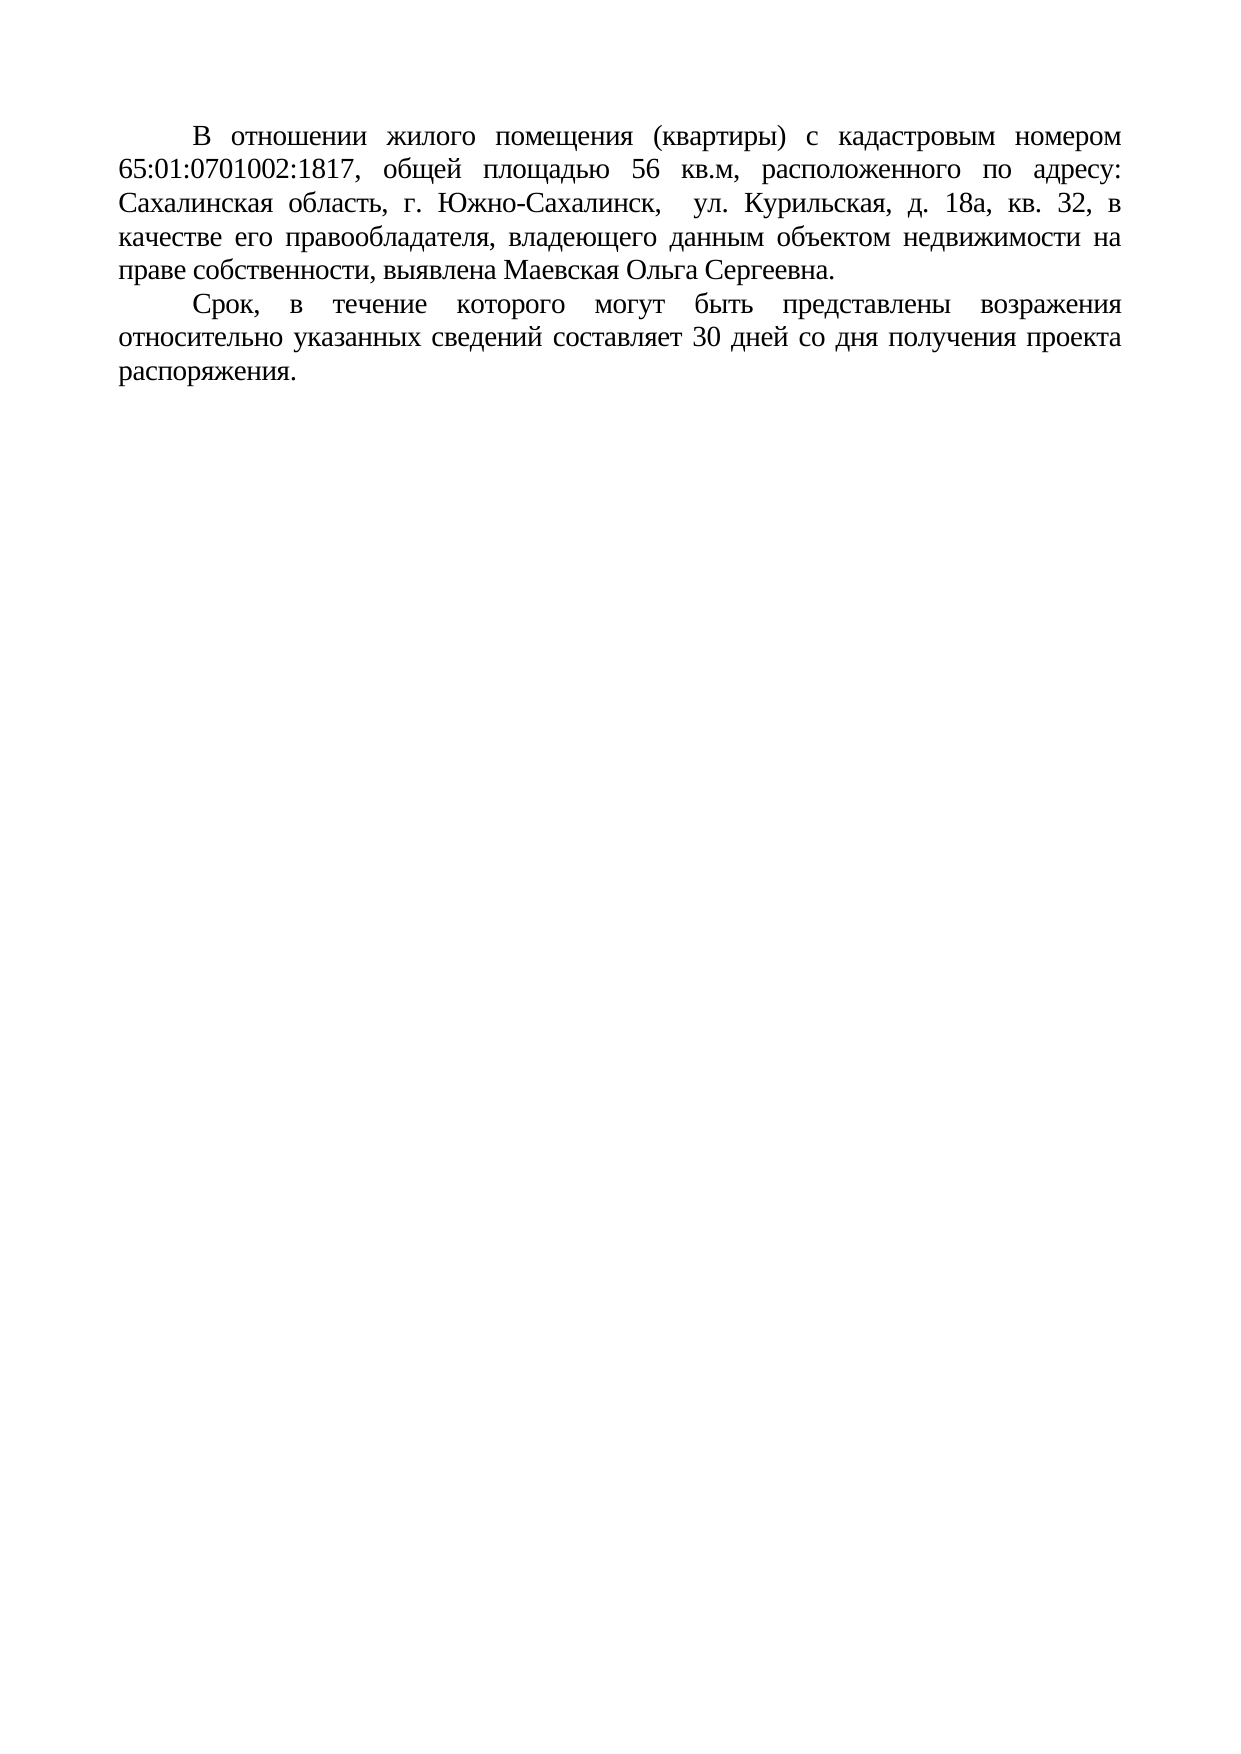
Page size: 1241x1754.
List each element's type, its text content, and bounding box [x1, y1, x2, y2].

text В отношении жилого помещения (квартиры) с кадастровым номером 65:01:0701002:1817, общей площадью 56 кв.м, расположенного по адресу: Сахалинская область, г. Южно-Сахалинск, ул. Курильская, д. 18а, кв. 32, в качестве его правообладателя, владеющего данным объектом недвижимости на праве собственности, выявлена Маевская Ольга Сергеевна. [118, 118, 1122, 286]
text Срок, в течение которого могут быть представлены возражения относительно указанных сведений составляет 30 дней со дня получения проекта распоряжения. [118, 286, 1122, 386]
